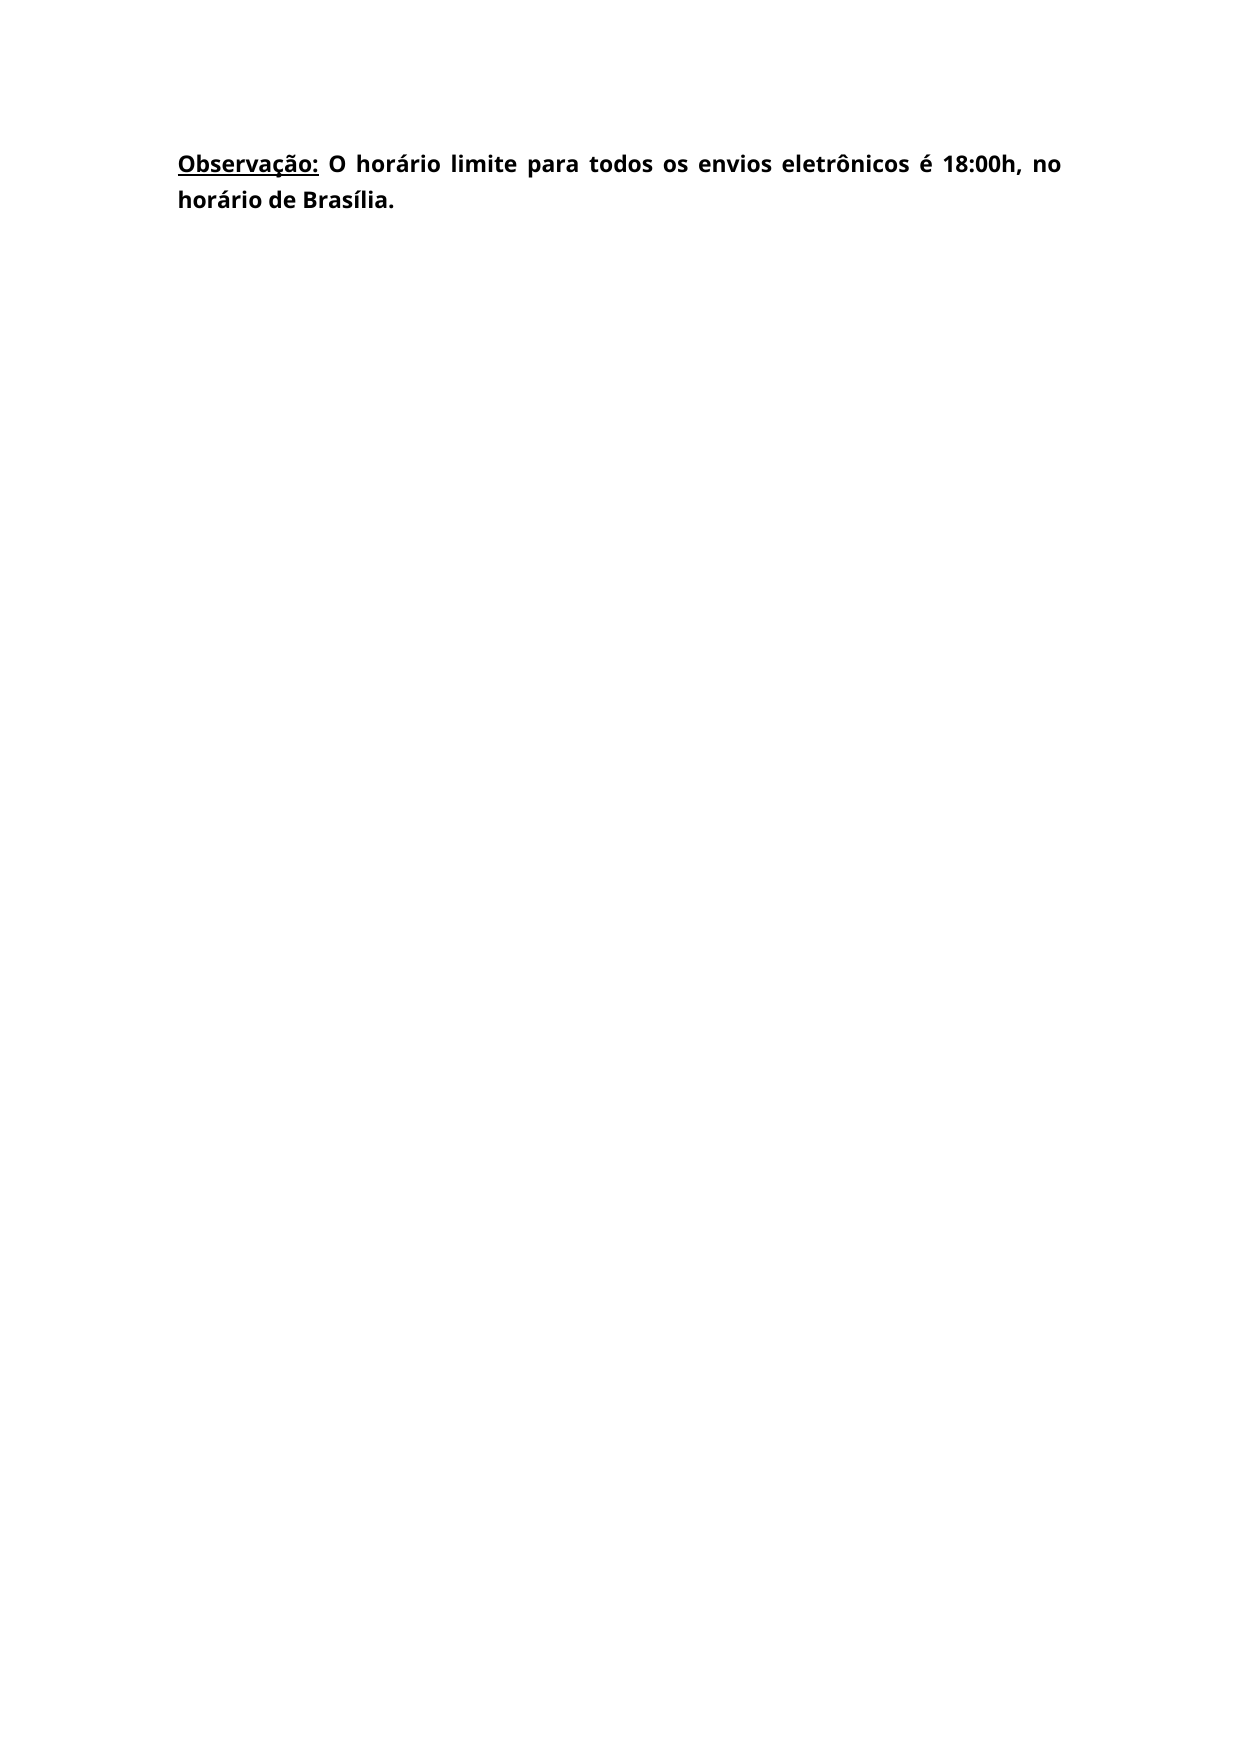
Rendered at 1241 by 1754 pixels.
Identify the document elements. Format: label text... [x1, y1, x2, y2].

text Observação: O horário limite para todos os envios eletrônicos é 18:00h, no horário de Brasília. [177, 148, 1063, 215]
